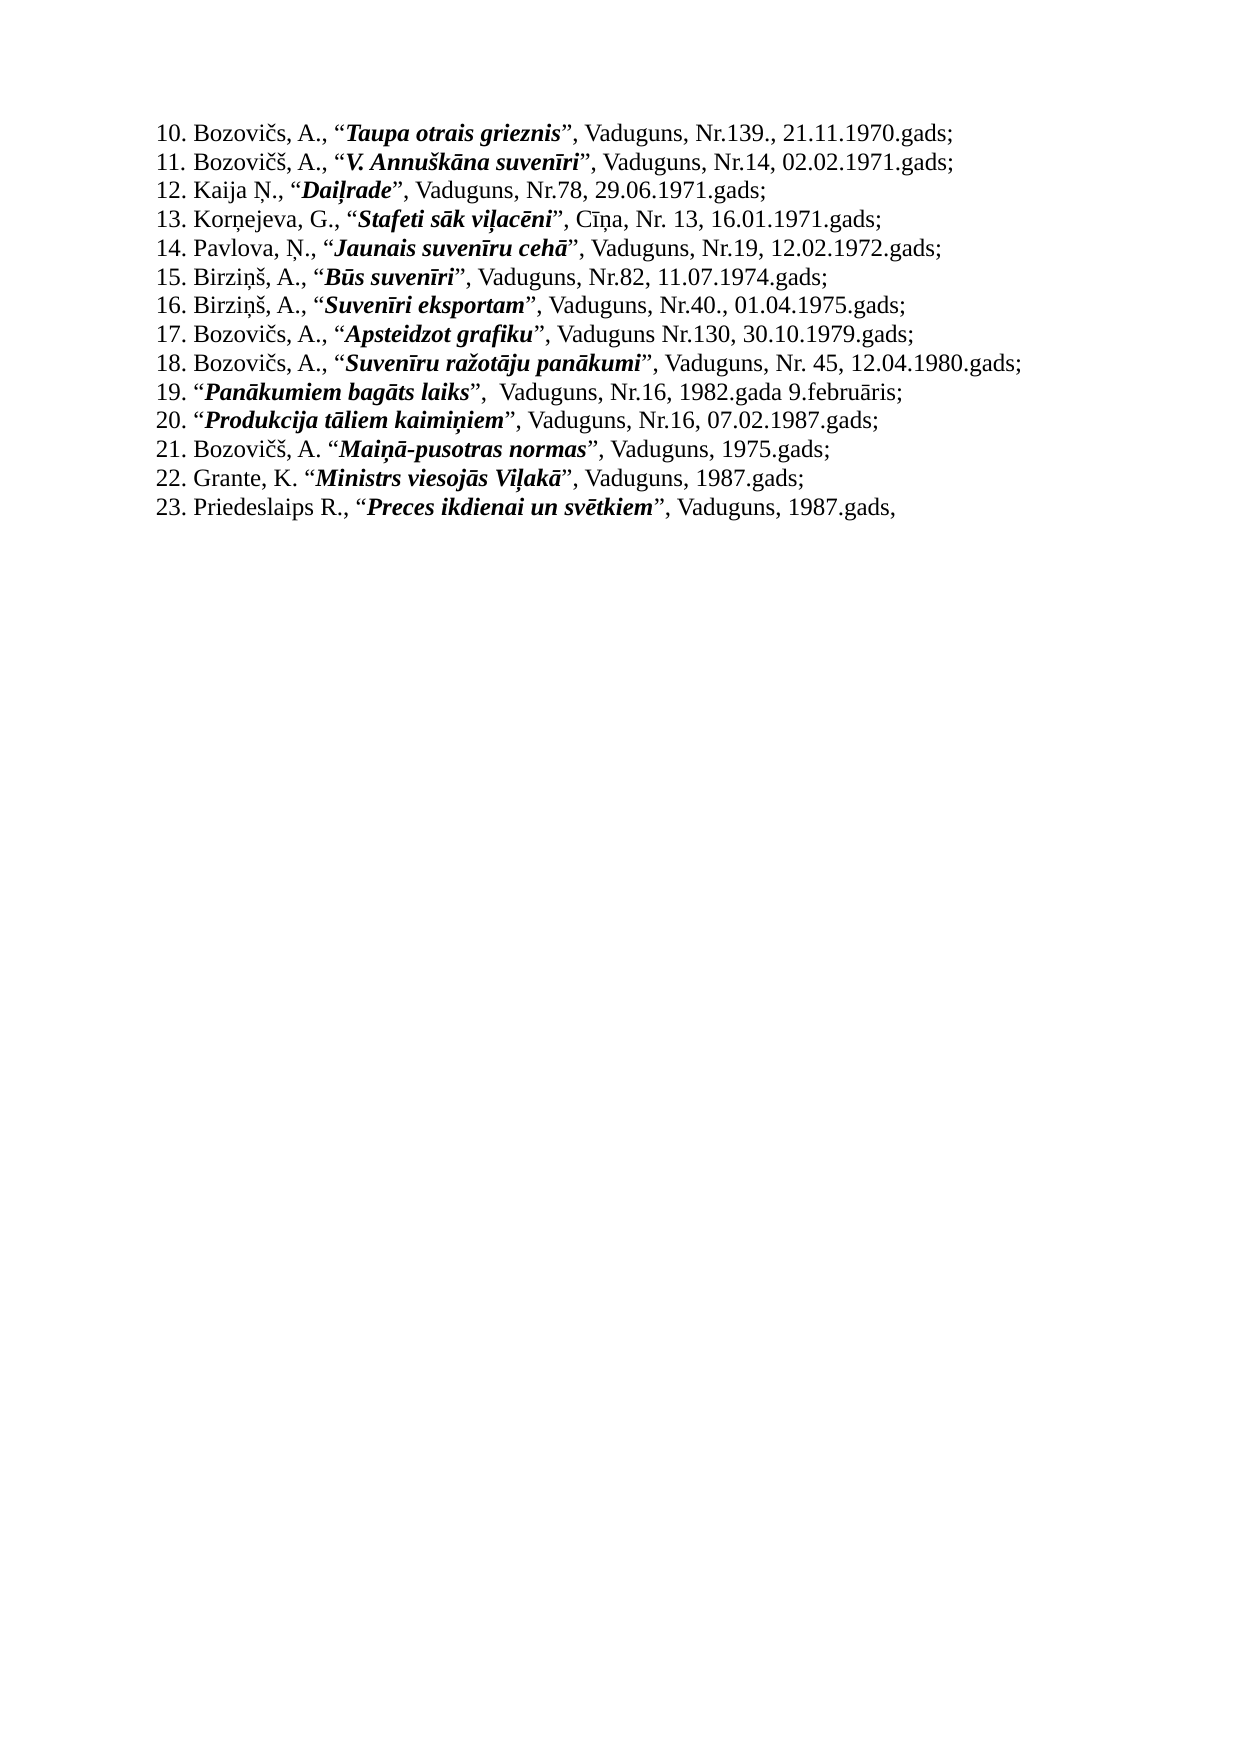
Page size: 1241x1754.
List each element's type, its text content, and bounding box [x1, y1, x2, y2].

list Bozovičs, A., “Apsteidzot grafiku”, Vaduguns Nr.130, 30.10.1979.gads; [156, 319, 1122, 348]
list Bozovičs, A., “Suvenīru ražotāju panākumi”, Vaduguns, Nr. 45, 12.04.1980.gads; [156, 348, 1122, 377]
list “Produkcija tāliem kaimiņiem”, Vaduguns, Nr.16, 07.02.1987.gads; [156, 406, 1122, 434]
list Pavlova, Ņ., “Jaunais suvenīru cehā”, Vaduguns, Nr.19, 12.02.1972.gads; [156, 233, 1122, 262]
list Bozovičs, A., “Taupa otrais grieznis”, Vaduguns, Nr.139., 21.11.1970.gads; [156, 118, 1122, 147]
list Bozovičš, A. “Maiņā-pusotras normas”, Vaduguns, 1975.gads; [156, 434, 1122, 463]
list Birziņš, A., “Būs suvenīri”, Vaduguns, Nr.82, 11.07.1974.gads; [156, 262, 1122, 291]
list Grante, K. “Ministrs viesojās Viļakā”, Vaduguns, 1987.gads; [156, 463, 1122, 492]
list Bozovičš, A., “V. Annuškāna suvenīri”, Vaduguns, Nr.14, 02.02.1971.gads; [156, 147, 1122, 176]
list Birziņš, A., “Suvenīri eksportam”, Vaduguns, Nr.40., 01.04.1975.gads; [156, 291, 1122, 319]
list “Panākumiem bagāts laiks”, Vaduguns, Nr.16, 1982.gada 9.februāris; [156, 377, 1122, 406]
list Priedeslaips R., “Preces ikdienai un svētkiem”, Vaduguns, 1987.gads, [156, 492, 1122, 521]
list Kaija Ņ., “Daiļrade”, Vaduguns, Nr.78, 29.06.1971.gads; [156, 176, 1122, 204]
list Korņejeva, G., “Stafeti sāk viļacēni”, Cīņa, Nr. 13, 16.01.1971.gads; [156, 204, 1122, 233]
